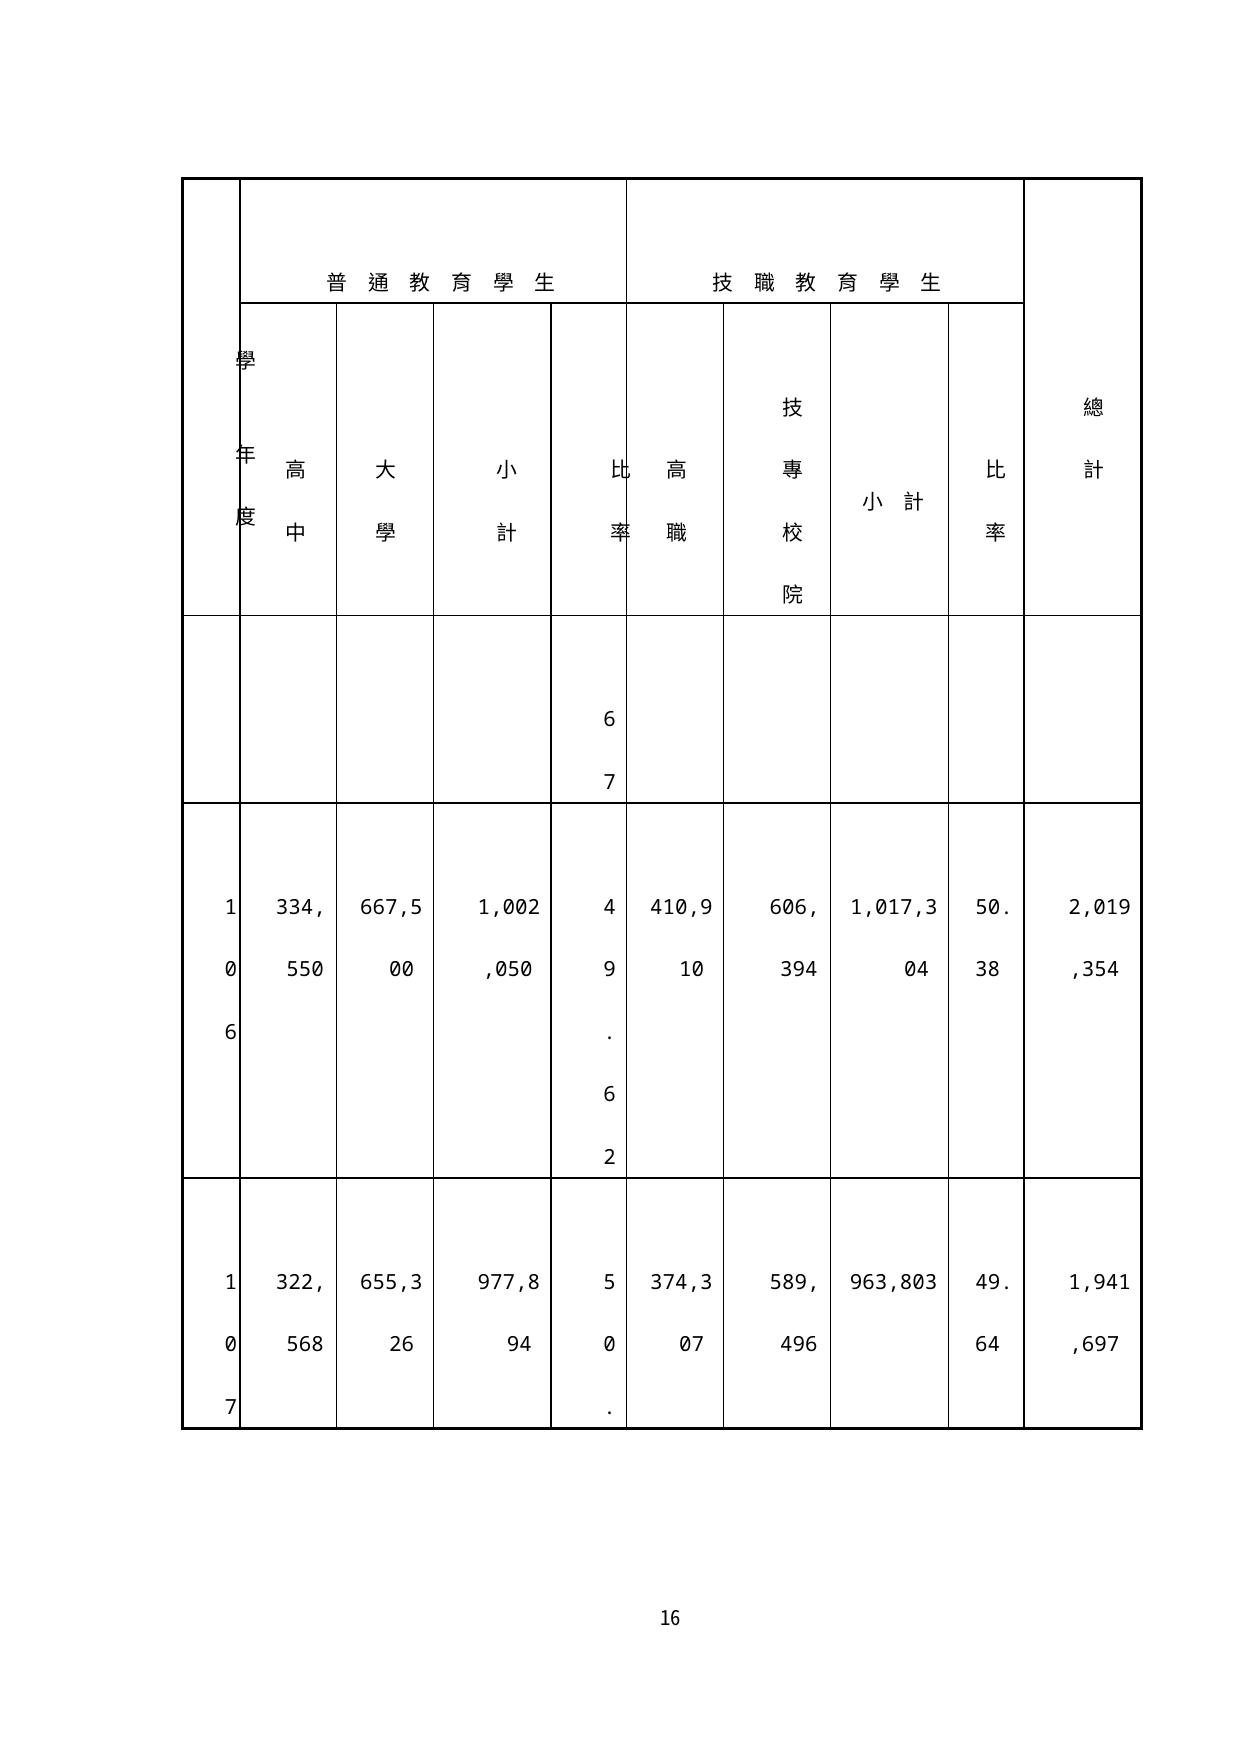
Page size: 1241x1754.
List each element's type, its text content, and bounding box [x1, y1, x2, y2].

table_cell 1,017,304 [831, 804, 948, 1177]
table_cell [831, 616, 948, 802]
table_header 技職教育學生 [627, 180, 1023, 302]
table_cell [627, 616, 723, 802]
table_cell 374,307 [627, 1179, 723, 1427]
table_cell 50. [552, 1179, 626, 1427]
table_cell 50.38 [949, 804, 1023, 1177]
table_cell 高中 [241, 304, 336, 615]
table_cell 小計 [831, 304, 948, 615]
table_cell 高職 [627, 304, 723, 615]
table_cell [949, 616, 1023, 802]
table_cell 963,803 [831, 1179, 948, 1427]
table_cell 410,910 [627, 804, 723, 1177]
table_header 總計 [1025, 180, 1140, 615]
table_cell 比率 [949, 304, 1023, 615]
table_cell [1025, 616, 1140, 802]
table_cell 107 [184, 1179, 239, 1427]
table_cell 67 [552, 616, 626, 802]
table_cell [724, 616, 830, 802]
table_cell [434, 616, 550, 802]
table_cell [241, 616, 336, 802]
table_cell 比率 [552, 304, 626, 615]
table_cell 49.64 [949, 1179, 1023, 1427]
table_cell 667,500 [337, 804, 433, 1177]
table_cell 322,568 [241, 1179, 336, 1427]
table_cell 2,019,354 [1025, 804, 1140, 1177]
table_cell [337, 616, 433, 802]
table_header 普通教育學生 [241, 180, 626, 302]
table_cell 977,894 [434, 1179, 550, 1427]
table_cell 49.62 [552, 804, 626, 1177]
table_cell 106 [184, 804, 239, 1177]
table_cell 655,326 [337, 1179, 433, 1427]
table_cell 小計 [434, 304, 550, 615]
table_cell 589,496 [724, 1179, 830, 1427]
table_cell 大學 [337, 304, 433, 615]
table_cell 1,941,697 [1025, 1179, 1140, 1427]
table_cell [184, 616, 239, 802]
table_cell 606,394 [724, 804, 830, 1177]
table_cell 技專校院 [724, 304, 830, 615]
table_header 學 年度 [184, 180, 239, 615]
table_cell 1,002,050 [434, 804, 550, 1177]
table_cell 334,550 [241, 804, 336, 1177]
